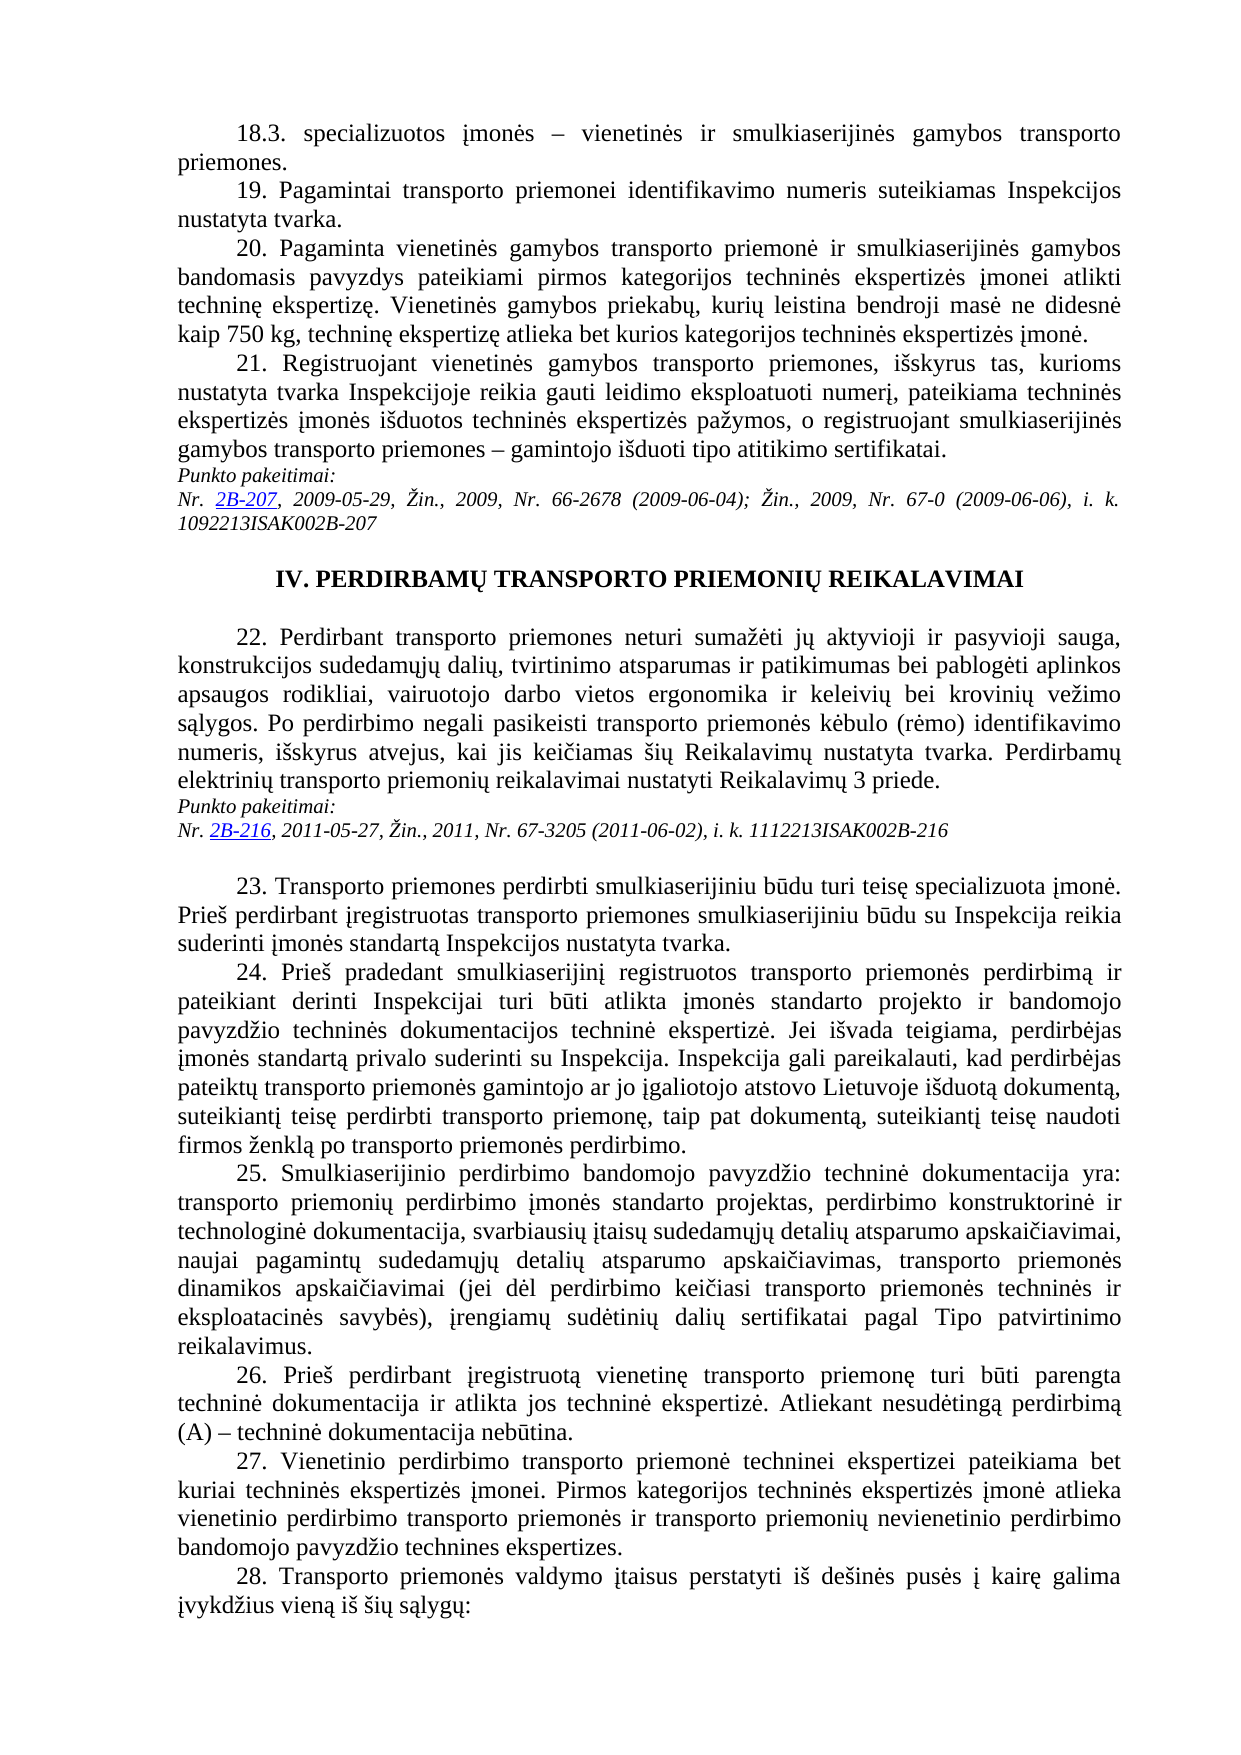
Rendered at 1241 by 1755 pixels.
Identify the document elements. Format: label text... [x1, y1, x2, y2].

text Nr. 2B-216, 2011-05-27, Žin., 2011, Nr. 67-3205 (2011-06-02), i. k. 1112213ISAK002B-216 [177, 818, 1122, 842]
text 27. Vienetinio perdirbimo transporto priemonė techninei ekspertizei pateikiama bet kuriai techninės ekspertizės įmonei. Pirmos kategorijos techninės ekspertizės įmonė atlieka vienetinio perdirbimo transporto priemonės ir transporto priemonių nevienetinio perdirbimo bandomojo pavyzdžio technines ekspertizes. [177, 1446, 1122, 1561]
text 24. Prieš pradedant smulkiaserijinį registruotos transporto priemonės perdirbimą ir pateikiant derinti Inspekcijai turi būti atlikta įmonės standarto projekto ir bandomojo pavyzdžio techninės dokumentacijos techninė ekspertizė. Jei išvada teigiama, perdirbėjas įmonės standartą privalo suderinti su Inspekcija. Inspekcija gali pareikalauti, kad perdirbėjas pateiktų transporto priemonės gamintojo ar jo įgaliotojo atstovo Lietuvoje išduotą dokumentą, suteikiantį teisę perdirbti transporto priemonę, taip pat dokumentą, suteikiantį teisę naudoti firmos ženklą po transporto priemonės perdirbimo. [177, 957, 1122, 1158]
text Punkto pakeitimai: [177, 794, 1122, 818]
text 28. Transporto priemonės valdymo įtaisus perstatyti iš dešinės pusės į kairę galima įvykdžius vieną iš šių sąlygų: [177, 1561, 1122, 1618]
text 25. Smulkiaserijinio perdirbimo bandomojo pavyzdžio techninė dokumentacija yra: transporto priemonių perdirbimo įmonės standarto projektas, perdirbimo konstruktorinė ir technologinė dokumentacija, svarbiausių įtaisų sudedamųjų detalių atsparumo apskaičiavimai, naujai pagamintų sudedamųjų detalių atsparumo apskaičiavimas, transporto priemonės dinamikos apskaičiavimai (jei dėl perdirbimo keičiasi transporto priemonės techninės ir eksploatacinės savybės), įrengiamų sudėtinių dalių sertifikatai pagal Tipo patvirtinimo reikalavimus. [177, 1158, 1122, 1360]
text 18.3. specializuotos įmonės – vienetinės ir smulkiaserijinės gamybos transporto priemones. [177, 118, 1122, 176]
text 20. Pagaminta vienetinės gamybos transporto priemonė ir smulkiaserijinės gamybos bandomasis pavyzdys pateikiami pirmos kategorijos techninės ekspertizės įmonei atlikti techninę ekspertizę. Vienetinės gamybos priekabų, kurių leistina bendroji masė ne didesnė kaip 750 kg, techninę ekspertizę atlieka bet kurios kategorijos techninės ekspertizės įmonė. [177, 233, 1122, 348]
text 23. Transporto priemones perdirbti smulkiaserijiniu būdu turi teisę specializuota įmonė. Prieš perdirbant įregistruotas transporto priemones smulkiaserijiniu būdu su Inspekcija reikia suderinti įmonės standartą Inspekcijos nustatyta tvarka. [177, 871, 1122, 957]
text 19. Pagamintai transporto priemonei identifikavimo numeris suteikiamas Inspekcijos nustatyta tvarka. [177, 176, 1122, 233]
text Nr. 2B-207, 2009-05-29, Žin., 2009, Nr. 66-2678 (2009-06-04); Žin., 2009, Nr. 67-0 (2009-06-06), i. k. 1092213ISAK002B-207 [177, 487, 1122, 535]
text 22. Perdirbant transporto priemones neturi sumažėti jų aktyvioji ir pasyvioji sauga, konstrukcijos sudedamųjų dalių, tvirtinimo atsparumas ir patikimumas bei pablogėti aplinkos apsaugos rodikliai, vairuotojo darbo vietos ergonomika ir keleivių bei krovinių vežimo sąlygos. Po perdirbimo negali pasikeisti transporto priemonės kėbulo (rėmo) identifikavimo numeris, išskyrus atvejus, kai jis keičiamas šių Reikalavimų nustatyta tvarka. Perdirbamų elektrinių transporto priemonių reikalavimai nustatyti Reikalavimų 3 priede. [177, 622, 1122, 794]
text IV. PERDIRBAMŲ TRANSPORTO PRIEMONIŲ REIKALAVIMAI [177, 564, 1122, 593]
text Punkto pakeitimai: [177, 463, 1122, 487]
text 26. Prieš perdirbant įregistruotą vienetinę transporto priemonę turi būti parengta techninė dokumentacija ir atlikta jos techninė ekspertizė. Atliekant nesudėtingą perdirbimą (A) – techninė dokumentacija nebūtina. [177, 1360, 1122, 1446]
text 21. Registruojant vienetinės gamybos transporto priemones, išskyrus tas, kurioms nustatyta tvarka Inspekcijoje reikia gauti leidimo eksploatuoti numerį, pateikiama techninės ekspertizės įmonės išduotos techninės ekspertizės pažymos, o registruojant smulkiaserijinės gamybos transporto priemones – gamintojo išduoti tipo atitikimo sertifikatai. [177, 348, 1122, 463]
